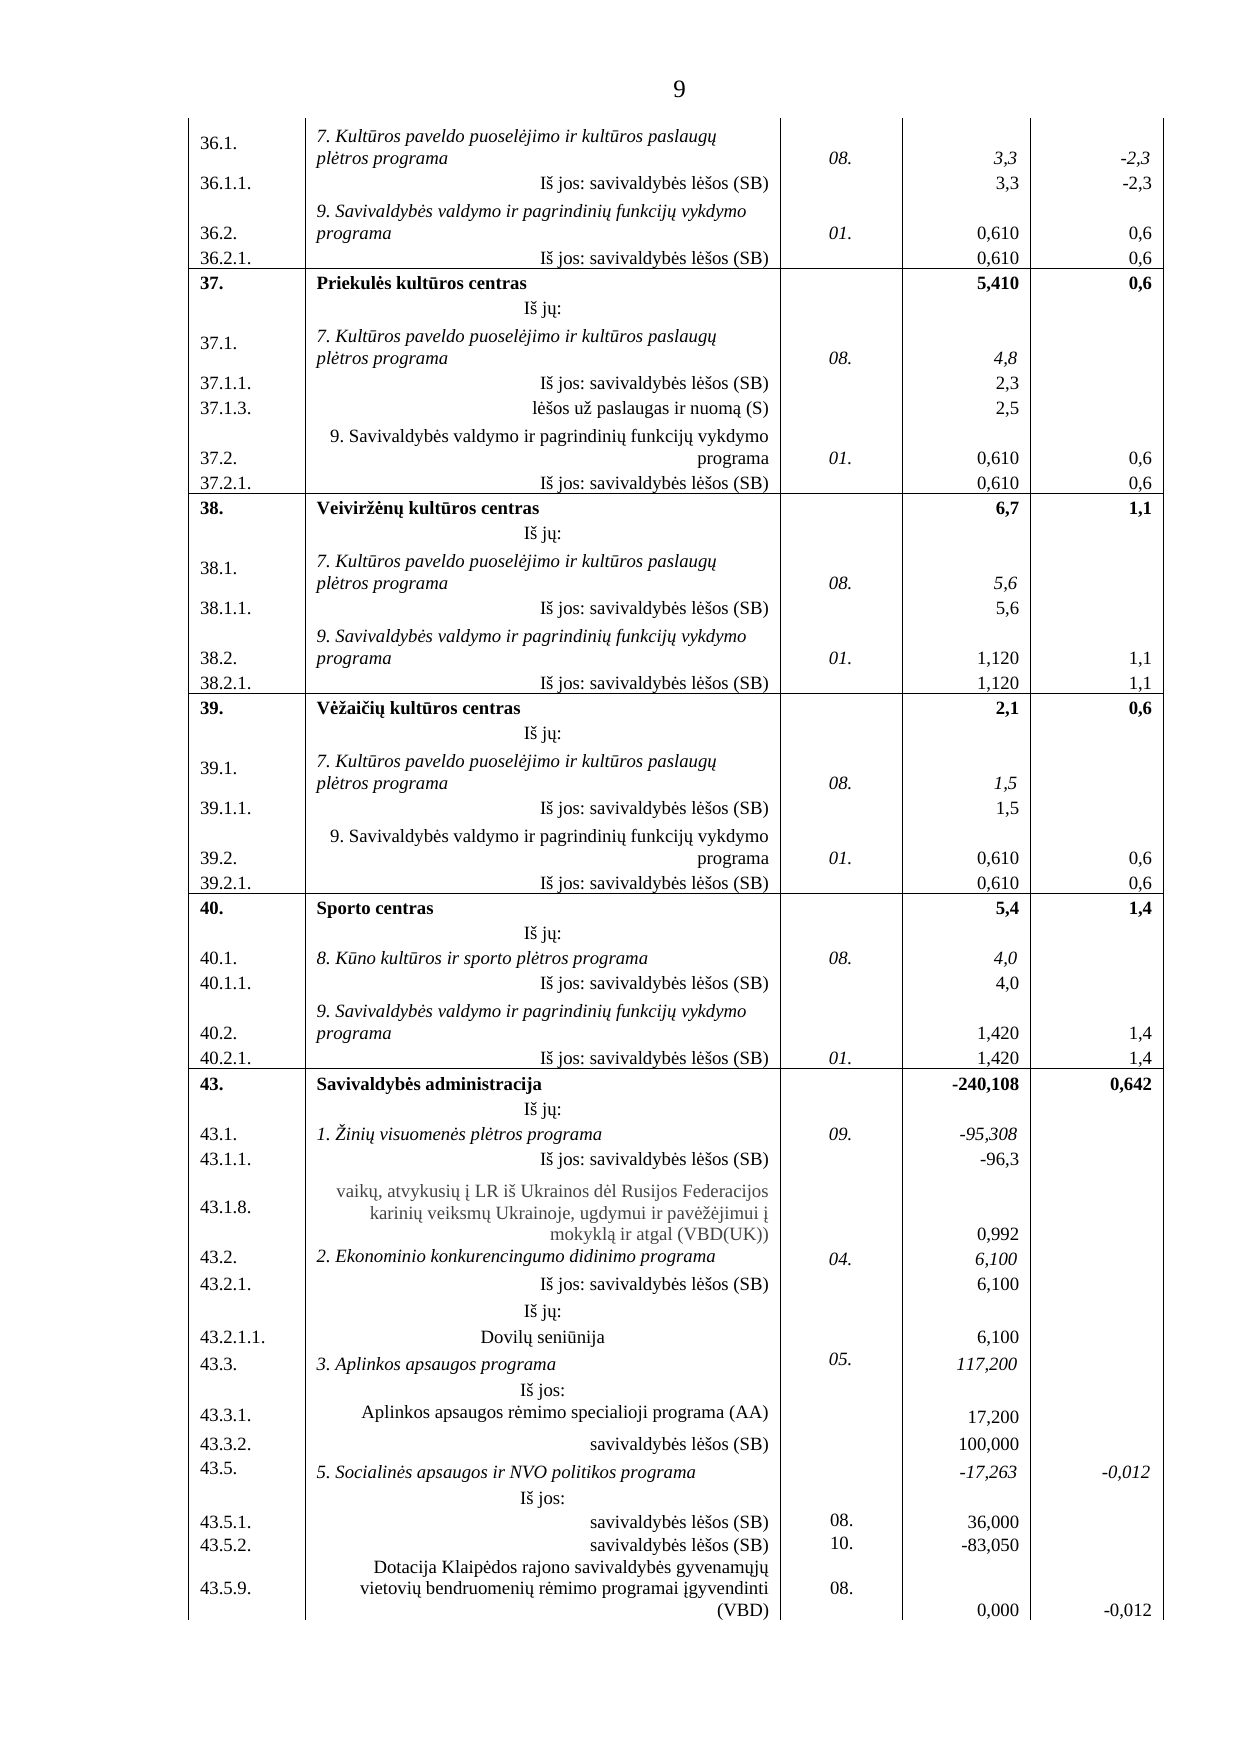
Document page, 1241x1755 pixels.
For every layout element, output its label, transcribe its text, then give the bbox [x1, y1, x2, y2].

table_cell [1031, 1295, 1163, 1321]
table_cell -0,012 [1031, 1454, 1163, 1482]
table_cell 7. Kultūros paveldo puoselėjimo ir kultūros paslaugų plėtros programa [306, 743, 780, 793]
table_cell 4,0 [903, 968, 1030, 993]
table_cell 36,000 [903, 1509, 1030, 1532]
table_cell Iš jų: [306, 1295, 780, 1321]
table_cell [189, 1482, 305, 1509]
table_cell 37.2. [189, 418, 305, 468]
table_cell Iš jos: savivaldybės lėšos (SB) [306, 1145, 780, 1170]
table_cell 1,120 [903, 668, 1030, 693]
table_cell 1,5 [903, 793, 1030, 818]
table_cell Iš jos: savivaldybės lėšos (SB) [306, 968, 780, 993]
table_cell 10. [781, 1532, 902, 1556]
table_cell -17,263 [903, 1454, 1030, 1482]
table_cell 5. Socialinės apsaugos ir NVO politikos programa [306, 1454, 780, 1482]
table_cell [1031, 918, 1163, 943]
table_cell 08. [781, 118, 902, 168]
table_cell 37.1. [189, 318, 305, 368]
table_cell [903, 918, 1030, 943]
table_cell Iš jos: savivaldybės lėšos (SB) [306, 1043, 780, 1068]
table_cell 1,1 [1031, 668, 1163, 693]
table_cell 4,8 [903, 318, 1030, 368]
table_cell 1,1 [1031, 494, 1163, 518]
table_cell [781, 793, 902, 818]
table_cell 43.3. [189, 1348, 305, 1374]
table_cell [1031, 1482, 1163, 1509]
table_cell 9. Savivaldybės valdymo ir pagrindinių funkcijų vykdymo programa [306, 618, 780, 668]
table_cell 40. [189, 894, 305, 918]
table_cell 38.1.1. [189, 593, 305, 618]
table_cell Iš jų: [306, 518, 780, 543]
table_cell 39.2.1. [189, 868, 305, 893]
table_cell 0,610 [903, 868, 1030, 893]
table_cell [1031, 1095, 1163, 1120]
table_cell [189, 718, 305, 743]
table_cell 0,6 [1031, 694, 1163, 718]
table_cell 9. Savivaldybės valdymo ir pagrindinių funkcijų vykdymo programa [306, 418, 780, 468]
table_cell [781, 1374, 902, 1401]
table_cell 0,6 [1031, 418, 1163, 468]
table_cell Iš jų: [306, 718, 780, 743]
table_cell 5,410 [903, 269, 1030, 293]
table_cell 1,420 [903, 993, 1030, 1043]
table_cell [781, 894, 902, 918]
table_cell [781, 694, 902, 718]
table_cell [1031, 1532, 1163, 1556]
table_cell [1031, 368, 1163, 393]
table_cell 1,420 [903, 1043, 1030, 1068]
table_cell [781, 1454, 902, 1482]
table_cell Iš jos: savivaldybės lėšos (SB) [306, 593, 780, 618]
table_cell 7. Kultūros paveldo puoselėjimo ir kultūros paslaugų plėtros programa [306, 318, 780, 368]
table_cell 43.5.1. [189, 1509, 305, 1532]
table_cell 36.1. [189, 118, 305, 168]
table_cell [903, 1374, 1030, 1401]
table_cell [1031, 1321, 1163, 1348]
table_cell 38.2.1. [189, 668, 305, 693]
table_cell 5,4 [903, 894, 1030, 918]
table_cell 40.2. [189, 993, 305, 1043]
table_cell [781, 1069, 902, 1095]
table_cell Iš jos: savivaldybės lėšos (SB) [306, 668, 780, 693]
table_cell savivaldybės lėšos (SB) [306, 1428, 780, 1454]
table_cell Dotacija Klaipėdos rajono savivaldybės gyvenamųjų vietovių bendruomenių rėmimo programai įgyvendinti (VBD) [306, 1556, 780, 1620]
table_cell Iš jos: [306, 1374, 780, 1401]
table_cell [781, 368, 902, 393]
table_cell [1031, 1348, 1163, 1374]
table_cell [781, 593, 902, 618]
table_cell 0,610 [903, 243, 1030, 268]
table_cell 0,610 [903, 418, 1030, 468]
table_cell 3. Aplinkos apsaugos programa [306, 1348, 780, 1374]
table_cell 37.1.1. [189, 368, 305, 393]
table_cell 01. [781, 618, 902, 668]
table_cell Vėžaičių kultūros centras [306, 694, 780, 718]
table_cell [781, 1482, 902, 1509]
table_cell -95,308 [903, 1120, 1030, 1145]
table_cell Iš jų: [306, 918, 780, 943]
table_cell -2,3 [1031, 168, 1163, 193]
table_cell 08. [781, 318, 902, 368]
table_cell [781, 968, 902, 993]
table_cell Iš jų: [306, 1095, 780, 1120]
table_cell 08. [781, 1509, 902, 1532]
table_cell 43.1. [189, 1120, 305, 1145]
table_cell [781, 1095, 902, 1120]
table_cell Iš jos: savivaldybės lėšos (SB) [306, 168, 780, 193]
table_cell 08. [781, 543, 902, 593]
table_cell Iš jos: savivaldybės lėšos (SB) [306, 243, 780, 268]
table_cell 43.3.1. [189, 1401, 305, 1427]
table_cell Iš jos: savivaldybės lėšos (SB) [306, 793, 780, 818]
table_cell 2,1 [903, 694, 1030, 718]
table_cell [1031, 1509, 1163, 1532]
table_cell 36.2.1. [189, 243, 305, 268]
table_cell 39.1.1. [189, 793, 305, 818]
table_cell 43.3.2. [189, 1428, 305, 1454]
table_cell 7. Kultūros paveldo puoselėjimo ir kultūros paslaugų plėtros programa [306, 543, 780, 593]
table_cell [1031, 968, 1163, 993]
table_cell 37. [189, 269, 305, 293]
table_cell [1031, 743, 1163, 793]
table_cell 1,120 [903, 618, 1030, 668]
table_cell 36.1.1. [189, 168, 305, 193]
table_cell [903, 293, 1030, 318]
table_cell 0,6 [1031, 269, 1163, 293]
table_cell lėšos už paslaugas ir nuomą (S) [306, 393, 780, 418]
table_cell 6,100 [903, 1245, 1030, 1270]
table_cell [903, 1295, 1030, 1321]
table_cell 43.2.1.1. [189, 1321, 305, 1348]
table_cell 1,5 [903, 743, 1030, 793]
table_cell 4,0 [903, 943, 1030, 968]
table_cell 39.1. [189, 743, 305, 793]
table_cell Veiviržėnų kultūros centras [306, 494, 780, 518]
table_cell [1031, 1270, 1163, 1295]
table_cell 05. [781, 1348, 902, 1374]
table_cell [781, 868, 902, 893]
table_cell [189, 293, 305, 318]
table_cell [781, 1270, 902, 1295]
table_cell 6,7 [903, 494, 1030, 518]
table_cell 0,610 [903, 468, 1030, 493]
table_cell 01. [781, 193, 902, 243]
table_cell 39.2. [189, 818, 305, 868]
table_cell 40.1. [189, 943, 305, 968]
table_cell Priekulės kultūros centras [306, 269, 780, 293]
table_cell 6,100 [903, 1321, 1030, 1348]
table_cell savivaldybės lėšos (SB) [306, 1509, 780, 1532]
table_cell [903, 518, 1030, 543]
table_cell 2,3 [903, 368, 1030, 393]
table_cell vaikų, atvykusių į LR iš Ukrainos dėl Rusijos Federacijos karinių veiksmų Ukrainoje, ugdymui ir pavėžėjimui į mokyklą ir atgal (VBD(UK)) [306, 1170, 780, 1245]
table_cell Sporto centras [306, 894, 780, 918]
table_cell 37.2.1. [189, 468, 305, 493]
table_cell 09. [781, 1120, 902, 1145]
table_cell [781, 269, 902, 293]
table_cell 01. [781, 418, 902, 468]
table_cell 6,100 [903, 1270, 1030, 1295]
table_cell 117,200 [903, 1348, 1030, 1374]
table_cell [781, 918, 902, 943]
table_cell 0,610 [903, 818, 1030, 868]
table_cell [1031, 1145, 1163, 1170]
table_cell [781, 1401, 902, 1427]
table_cell Iš jos: savivaldybės lėšos (SB) [306, 868, 780, 893]
table_cell [903, 718, 1030, 743]
table_cell 0,992 [903, 1170, 1030, 1245]
table_cell [781, 1428, 902, 1454]
table_cell [903, 1482, 1030, 1509]
table_cell Aplinkos apsaugos rėmimo specialioji programa (AA) [306, 1401, 780, 1427]
table_cell 100,000 [903, 1428, 1030, 1454]
table_cell 9. Savivaldybės valdymo ir pagrindinių funkcijų vykdymo programa [306, 993, 780, 1043]
table_cell [1031, 1120, 1163, 1145]
table_cell 1. Žinių visuomenės plėtros programa [306, 1120, 780, 1145]
table_cell 0,6 [1031, 193, 1163, 243]
table_cell 37.1.3. [189, 393, 305, 418]
table_cell [781, 293, 902, 318]
table_cell 08. [781, 1556, 902, 1620]
table_cell 36.2. [189, 193, 305, 243]
table_cell [781, 1295, 902, 1321]
table_cell 1,1 [1031, 618, 1163, 668]
table_cell 01. [781, 1043, 902, 1068]
table_cell 1,4 [1031, 894, 1163, 918]
table_cell [1031, 943, 1163, 968]
table_cell 0,610 [903, 193, 1030, 243]
table_cell 43.1.8. [189, 1170, 305, 1245]
table_cell 3,3 [903, 168, 1030, 193]
table_cell 5,6 [903, 593, 1030, 618]
table_cell [189, 1295, 305, 1321]
table_cell 08. [781, 943, 902, 968]
table_cell 9. Savivaldybės valdymo ir pagrindinių funkcijų vykdymo programa [306, 818, 780, 868]
table_cell 0,642 [1031, 1069, 1163, 1095]
table_cell 40.1.1. [189, 968, 305, 993]
table_cell -96,3 [903, 1145, 1030, 1170]
table_cell 43.5. [189, 1454, 305, 1482]
table_cell [781, 1170, 902, 1245]
table_cell [1031, 293, 1163, 318]
table_cell [189, 918, 305, 943]
table_cell [1031, 793, 1163, 818]
table_cell Dovilų seniūnija [306, 1321, 780, 1348]
table_cell [781, 718, 902, 743]
table_cell Iš jos: savivaldybės lėšos (SB) [306, 468, 780, 493]
table_cell Iš jos: savivaldybės lėšos (SB) [306, 1270, 780, 1295]
table_cell [1031, 1401, 1163, 1427]
table_cell [781, 168, 902, 193]
table_cell 43.2. [189, 1245, 305, 1270]
table_cell 38.1. [189, 543, 305, 593]
table_cell [781, 243, 902, 268]
table_cell [781, 494, 902, 518]
table_cell 0,6 [1031, 868, 1163, 893]
table_cell [781, 518, 902, 543]
table_cell 43. [189, 1069, 305, 1095]
table_cell 3,3 [903, 118, 1030, 168]
table_cell -0,012 [1031, 1556, 1163, 1620]
table_cell [189, 1095, 305, 1120]
table_cell 2,5 [903, 393, 1030, 418]
table_cell 43.2.1. [189, 1270, 305, 1295]
table_cell 38. [189, 494, 305, 518]
table_cell 0,6 [1031, 818, 1163, 868]
table_cell 17,200 [903, 1401, 1030, 1427]
table_cell 0,6 [1031, 468, 1163, 493]
table_cell 43.1.1. [189, 1145, 305, 1170]
table_cell [781, 993, 902, 1043]
table_cell [1031, 318, 1163, 368]
table_cell 38.2. [189, 618, 305, 668]
table_cell 08. [781, 743, 902, 793]
table_cell Iš jos: [306, 1482, 780, 1509]
table_cell [1031, 543, 1163, 593]
table_cell [1031, 1428, 1163, 1454]
table_cell -240,108 [903, 1069, 1030, 1095]
table_cell [1031, 1374, 1163, 1401]
table_cell Iš jų: [306, 293, 780, 318]
table_cell 2. Ekonominio konkurencingumo didinimo programa [306, 1245, 780, 1270]
table_cell [781, 393, 902, 418]
table_cell [1031, 1245, 1163, 1270]
table_cell 0,6 [1031, 243, 1163, 268]
table_cell [1031, 518, 1163, 543]
table_cell 04. [781, 1245, 902, 1270]
table_cell 9. Savivaldybės valdymo ir pagrindinių funkcijų vykdymo programa [306, 193, 780, 243]
table_cell [781, 668, 902, 693]
table_cell [781, 468, 902, 493]
table_cell [189, 518, 305, 543]
table_cell [1031, 593, 1163, 618]
table_cell [781, 1145, 902, 1170]
table_cell Iš jos: savivaldybės lėšos (SB) [306, 368, 780, 393]
table_cell 40.2.1. [189, 1043, 305, 1068]
table_cell [1031, 393, 1163, 418]
table_cell 0,000 [903, 1556, 1030, 1620]
table_cell 01. [781, 818, 902, 868]
table_cell 8. Kūno kultūros ir sporto plėtros programa [306, 943, 780, 968]
table_cell 43.5.9. [189, 1556, 305, 1620]
table_cell -83,050 [903, 1532, 1030, 1556]
table_cell 1,4 [1031, 993, 1163, 1043]
table_cell 39. [189, 694, 305, 718]
table_cell 7. Kultūros paveldo puoselėjimo ir kultūros paslaugų plėtros programa [306, 118, 780, 168]
table_cell [1031, 718, 1163, 743]
table_cell [189, 1374, 305, 1401]
table_cell 1,4 [1031, 1043, 1163, 1068]
table_cell 5,6 [903, 543, 1030, 593]
table_cell 43.5.2. [189, 1532, 305, 1556]
table_cell [781, 1321, 902, 1348]
table_cell Savivaldybės administracija [306, 1069, 780, 1095]
table_cell -2,3 [1031, 118, 1163, 168]
table_cell savivaldybės lėšos (SB) [306, 1532, 780, 1556]
table_cell [1031, 1170, 1163, 1245]
table_cell [903, 1095, 1030, 1120]
